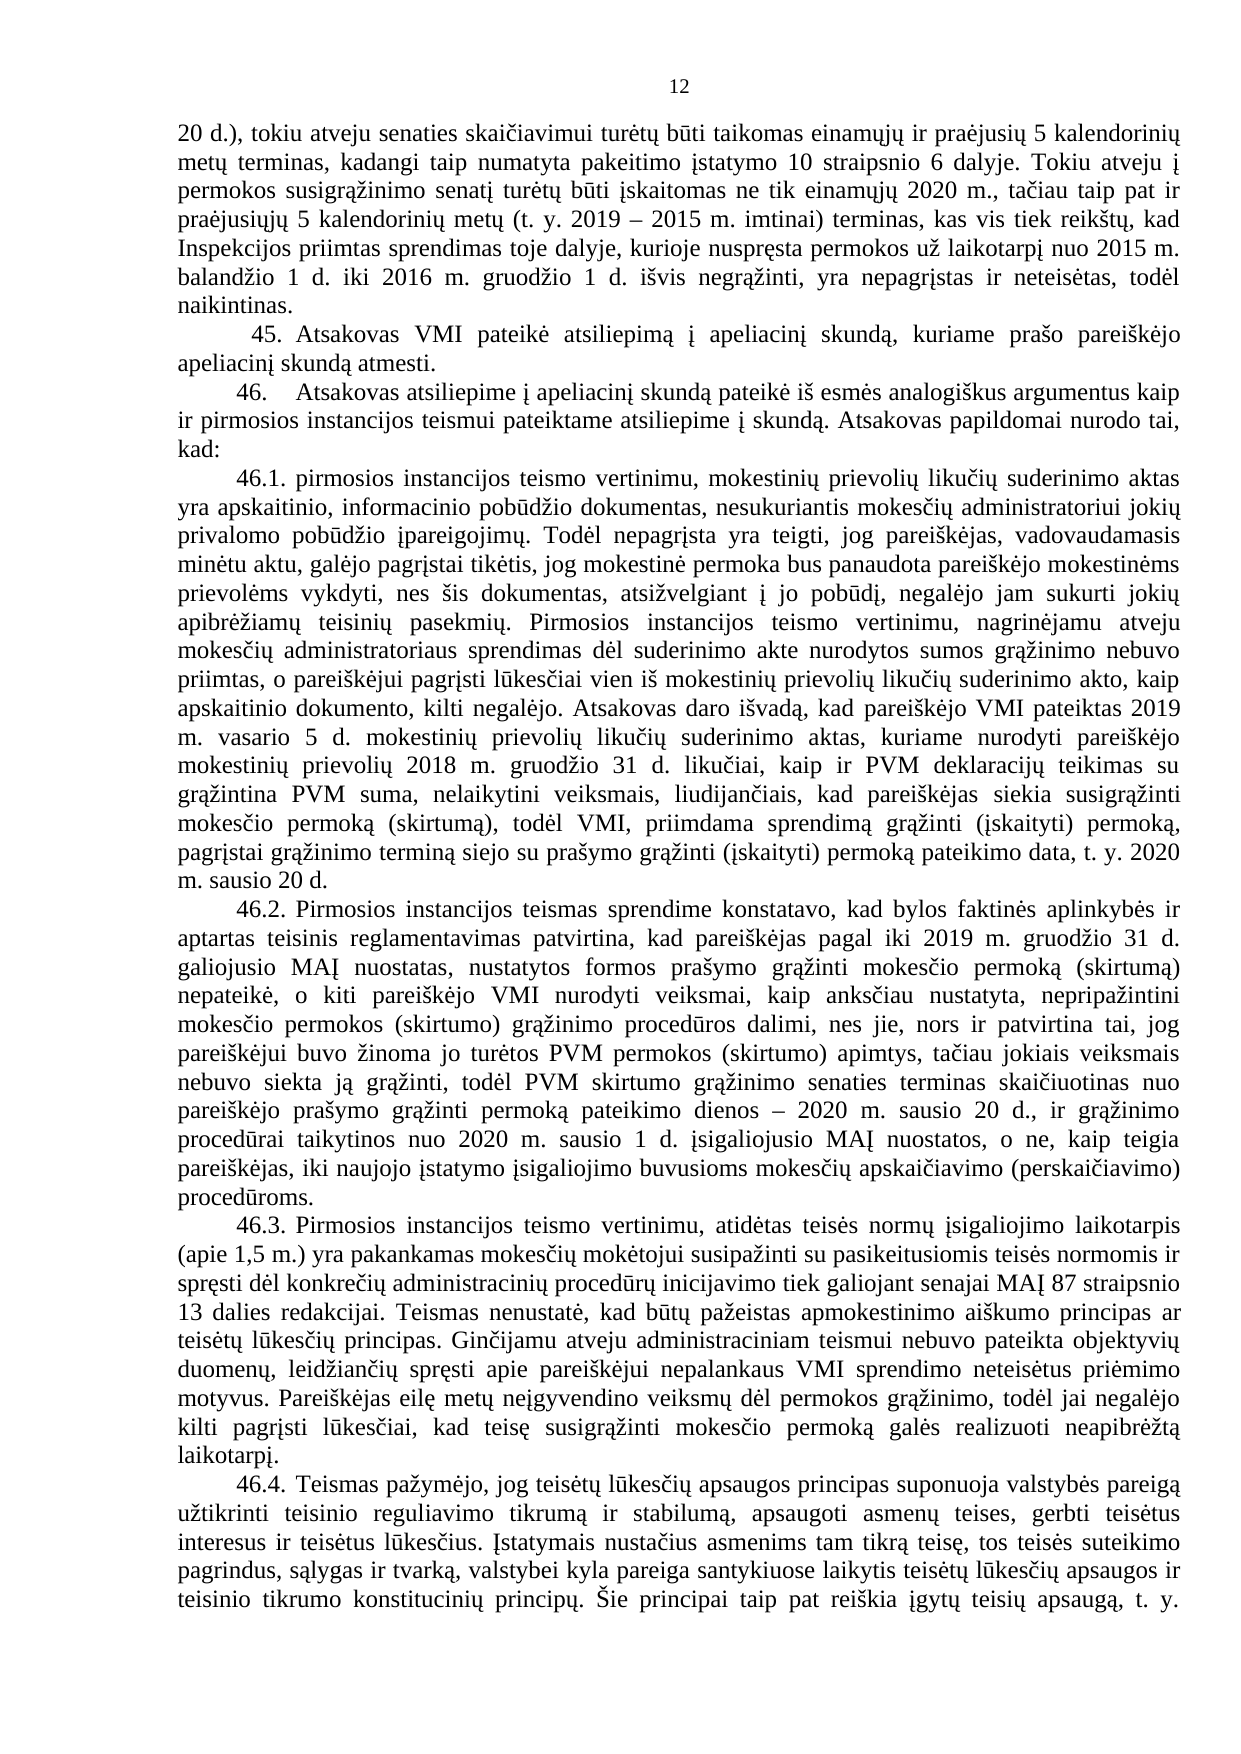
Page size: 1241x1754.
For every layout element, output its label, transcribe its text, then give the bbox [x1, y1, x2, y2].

text 46.2. Pirmosios instancijos teismas sprendime konstatavo, kad bylos faktinės aplinkybės ir aptartas teisinis reglamentavimas patvirtina, kad pareiškėjas pagal iki 2019 m. gruodžio 31 d. galiojusio MAĮ nuostatas, nustatytos formos prašymo grąžinti mokesčio permoką (skirtumą) nepateikė, o kiti pareiškėjo VMI nurodyti veiksmai, kaip anksčiau nustatyta, nepripažintini mokesčio permokos (skirtumo) grąžinimo procedūros dalimi, nes jie, nors ir patvirtina tai, jog pareiškėjui buvo žinoma jo turėtos PVM permokos (skirtumo) apimtys, tačiau jokiais veiksmais nebuvo siekta ją grąžinti, todėl PVM skirtumo grąžinimo senaties terminas skaičiuotinas nuo pareiškėjo prašymo grąžinti permoką pateikimo dienos – 2020 m. sausio 20 d., ir grąžinimo procedūrai taikytinos nuo 2020 m. sausio 1 d. įsigaliojusio MAĮ nuostatos, o ne, kaip teigia pareiškėjas, iki naujojo įstatymo įsigaliojimo buvusioms mokesčių apskaičiavimo (perskaičiavimo) procedūroms. [177, 894, 1181, 1211]
text 46.3. Pirmosios instancijos teismo vertinimu, atidėtas teisės normų įsigaliojimo laikotarpis (apie 1,5 m.) yra pakankamas mokesčių mokėtojui susipažinti su pasikeitusiomis teisės normomis ir spręsti dėl konkrečių administracinių procedūrų inicijavimo tiek galiojant senajai MAĮ 87 straipsnio 13 dalies redakcijai. Teismas nenustatė, kad būtų pažeistas apmokestinimo aiškumo principas ar teisėtų lūkesčių principas. Ginčijamu atveju administraciniam teismui nebuvo pateikta objektyvių duomenų, leidžiančių spręsti apie pareiškėjui nepalankaus VMI sprendimo neteisėtus priėmimo motyvus. Pareiškėjas eilę metų neįgyvendino veiksmų dėl permokos grąžinimo, todėl jai negalėjo kilti pagrįsti lūkesčiai, kad teisę susigrąžinti mokesčio permoką galės realizuoti neapibrėžtą laikotarpį. [177, 1211, 1181, 1469]
text 46. Atsakovas atsiliepime į apeliacinį skundą pateikė iš esmės analogiškus argumentus kaip ir pirmosios instancijos teismui pateiktame atsiliepime į skundą. Atsakovas papildomai nurodo tai, kad: [177, 377, 1181, 463]
text 46.1. pirmosios instancijos teismo vertinimu, mokestinių prievolių likučių suderinimo aktas yra apskaitinio, informacinio pobūdžio dokumentas, nesukuriantis mokesčių administratoriui jokių privalomo pobūdžio įpareigojimų. Todėl nepagrįsta yra teigti, jog pareiškėjas, vadovaudamasis minėtu aktu, galėjo pagrįstai tikėtis, jog mokestinė permoka bus panaudota pareiškėjo mokestinėms prievolėms vykdyti, nes šis dokumentas, atsižvelgiant į jo pobūdį, negalėjo jam sukurti jokių apibrėžiamų teisinių pasekmių. Pirmosios instancijos teismo vertinimu, nagrinėjamu atveju mokesčių administratoriaus sprendimas dėl suderinimo akte nurodytos sumos grąžinimo nebuvo priimtas, o pareiškėjui pagrįsti lūkesčiai vien iš mokestinių prievolių likučių suderinimo akto, kaip apskaitinio dokumento, kilti negalėjo. Atsakovas daro išvadą, kad pareiškėjo VMI pateiktas 2019 m. vasario 5 d. mokestinių prievolių likučių suderinimo aktas, kuriame nurodyti pareiškėjo mokestinių prievolių 2018 m. gruodžio 31 d. likučiai, kaip ir PVM deklaracijų teikimas su grąžintina PVM suma, nelaikytini veiksmais, liudijančiais, kad pareiškėjas siekia susigrąžinti mokesčio permoką (skirtumą), todėl ‏‏‎VMI, priimdama sprendimą ‏‏‎grąžinti (įskaityti) permoką, pagrįstai grąžinimo terminą siejo su prašymo grąžinti (įskaityti) permoką pateikimo data, t. y. 2020 m. sausio 20 d. [177, 463, 1181, 894]
text 20 d.), tokiu atveju senaties skaičiavimui turėtų būti taikomas einamųjų ir praėjusių 5 kalendorinių metų terminas, kadangi taip numatyta pakeitimo įstatymo 10 straipsnio 6 dalyje. Tokiu atveju į permokos susigrąžinimo senatį turėtų būti įskaitomas ne tik einamųjų 2020 m., tačiau taip pat ir praėjusiųjų 5 kalendorinių metų (t. y. 2019 – 2015 m. imtinai) terminas, kas vis tiek reikštų, kad Inspekcijos priimtas sprendimas toje dalyje, kurioje nuspręsta permokos už laikotarpį nuo 2015 m. balandžio 1 d. iki 2016 m. gruodžio 1 d. išvis negrąžinti, yra nepagrįstas ir neteisėtas, todėl naikintinas. [177, 118, 1181, 319]
text 45. Atsakovas VMI pateikė atsiliepimą į apeliacinį skundą, kuriame prašo pareiškėjo apeliacinį skundą atmesti. [177, 319, 1181, 377]
text 46.4. Teismas pažymėjo, jog teisėtų lūkesčių apsaugos principas suponuoja valstybės pareigą užtikrinti teisinio reguliavimo tikrumą ir stabilumą, apsaugoti asmenų teises, gerbti teisėtus interesus ir teisėtus lūkesčius. Įstatymais nustačius asmenims tam tikrą teisę, tos teisės suteikimo pagrindus, sąlygas ir tvarką, valstybei kyla pareiga santykiuose laikytis teisėtų lūkesčių apsaugos ir teisinio tikrumo konstitucinių principų. Šie principai taip pat reiškia įgytų teisių apsaugą, t. y. [177, 1469, 1181, 1613]
